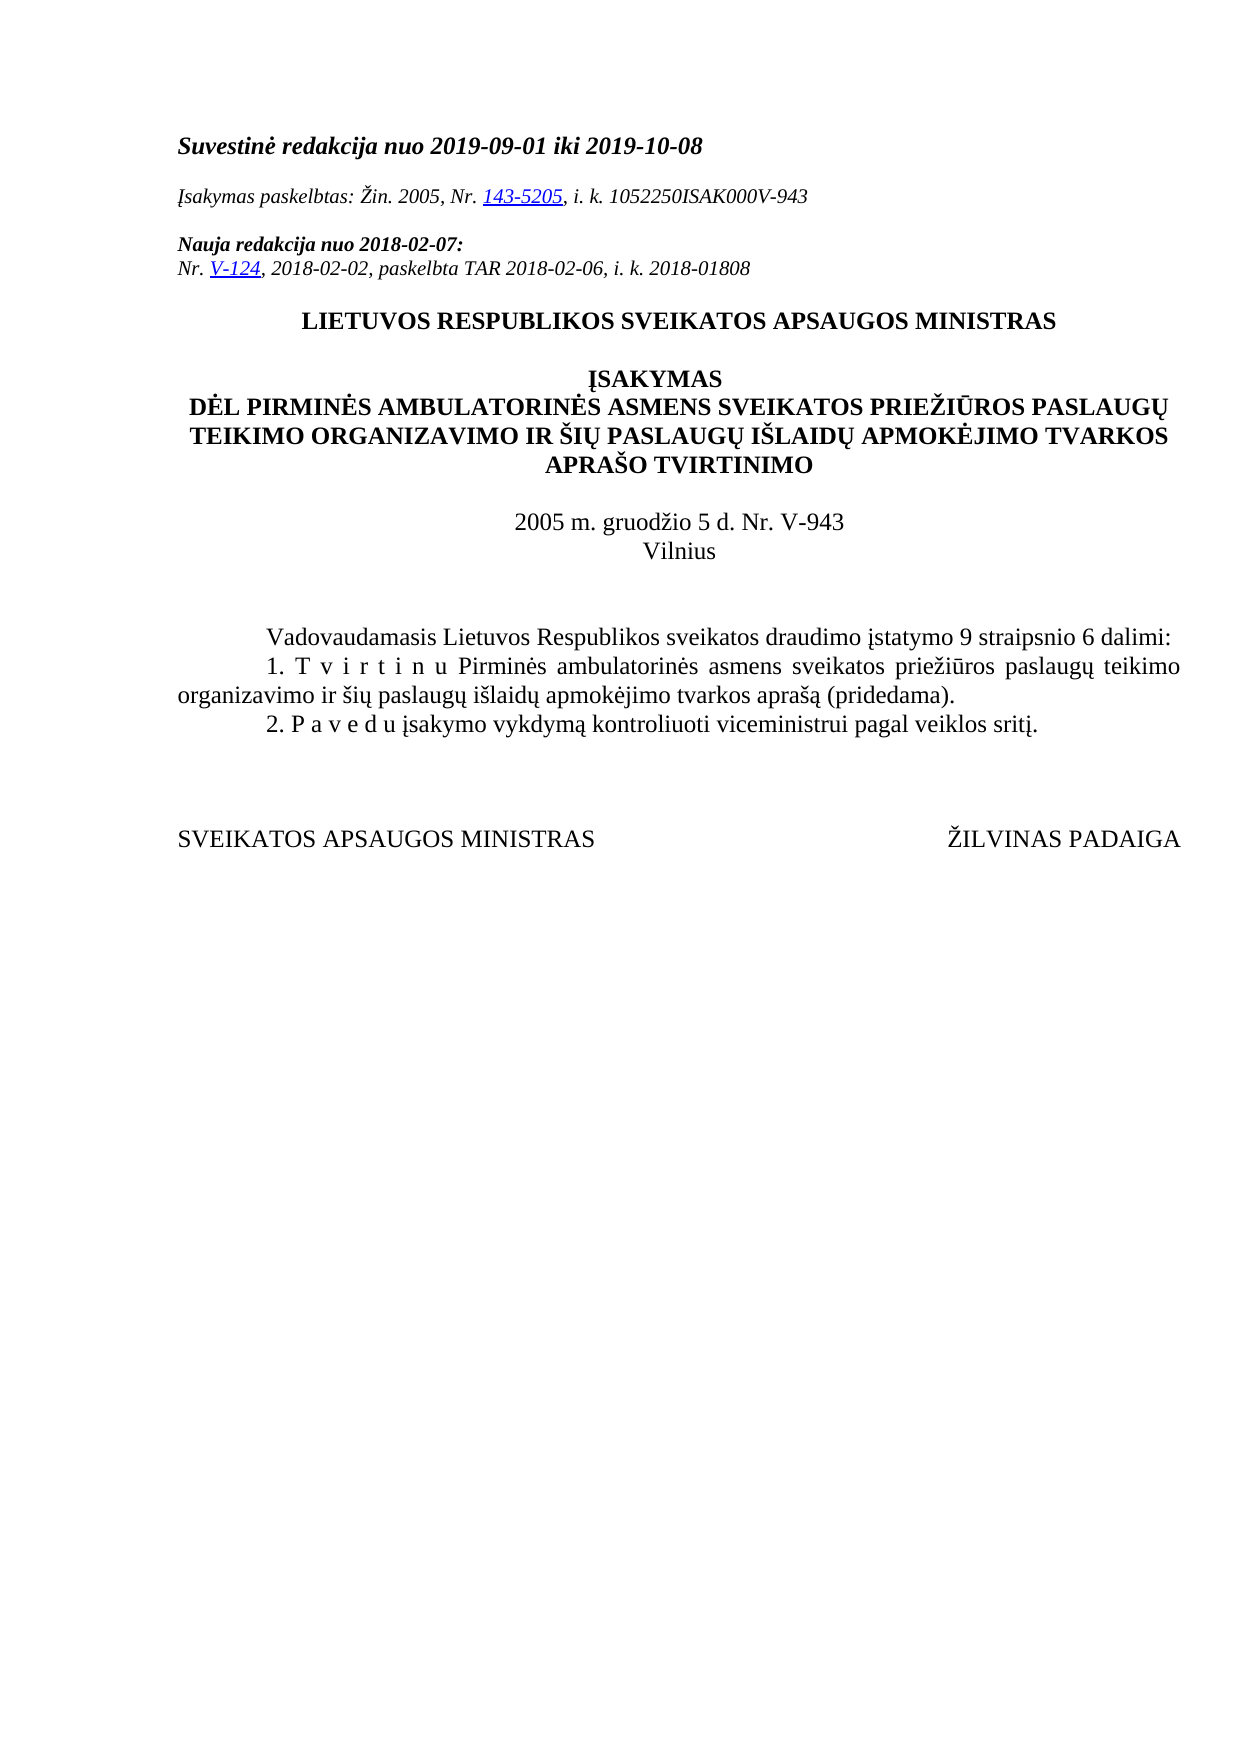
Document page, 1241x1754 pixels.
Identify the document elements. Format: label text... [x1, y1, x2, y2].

text 1. T v i r t i n u Pirminės ambulatorinės asmens sveikatos priežiūros paslaugų teikimo organizavimo ir šių paslaugų išlaidų apmokėjimo tvarkos aprašą (pridedama). [177, 651, 1181, 709]
text LIETUVOS RESPUBLIKOS SVEIKATOS APSAUGOS MINISTRAS [177, 306, 1181, 335]
text SVEIKATOS APSAUGOS MINISTRAS ŽILVINAS PADAIGA [177, 824, 1181, 852]
text Įsakymas paskelbtas: Žin. 2005, Nr. 143-5205, i. k. 1052250ISAK000V-943 [177, 183, 1181, 208]
text Vadovaudamasis Lietuvos Respublikos sveikatos draudimo įstatymo 9 straipsnio 6 dalimi: [177, 622, 1181, 651]
text ĮSAKYMAS [177, 364, 1133, 392]
text DĖL PIRMINĖS AMBULATORINĖS ASMENS SVEIKATOS PRIEŽIŪROS PASLAUGŲ TEIKIMO ORGANIZAVIMO IR ŠIŲ PASLAUGŲ IŠLAIDŲ APMOKĖJIMO TVARKOS APRAŠO TVIRTINIMO [177, 392, 1181, 479]
text Vilnius [177, 536, 1181, 565]
text 2005 m. gruodžio 5 d. Nr. V-943 [177, 507, 1181, 536]
text Nr. V-124, 2018-02-02, paskelbta TAR 2018-02-06, i. k. 2018-01808 [177, 256, 1181, 280]
text 2. P a v e d u įsakymo vykdymą kontroliuoti viceministrui pagal veiklos sritį. [177, 709, 1181, 737]
text Suvestinė redakcija nuo 2019-09-01 iki 2019-10-08 [177, 131, 1181, 159]
text Nauja redakcija nuo 2018-02-07: [177, 232, 1181, 256]
